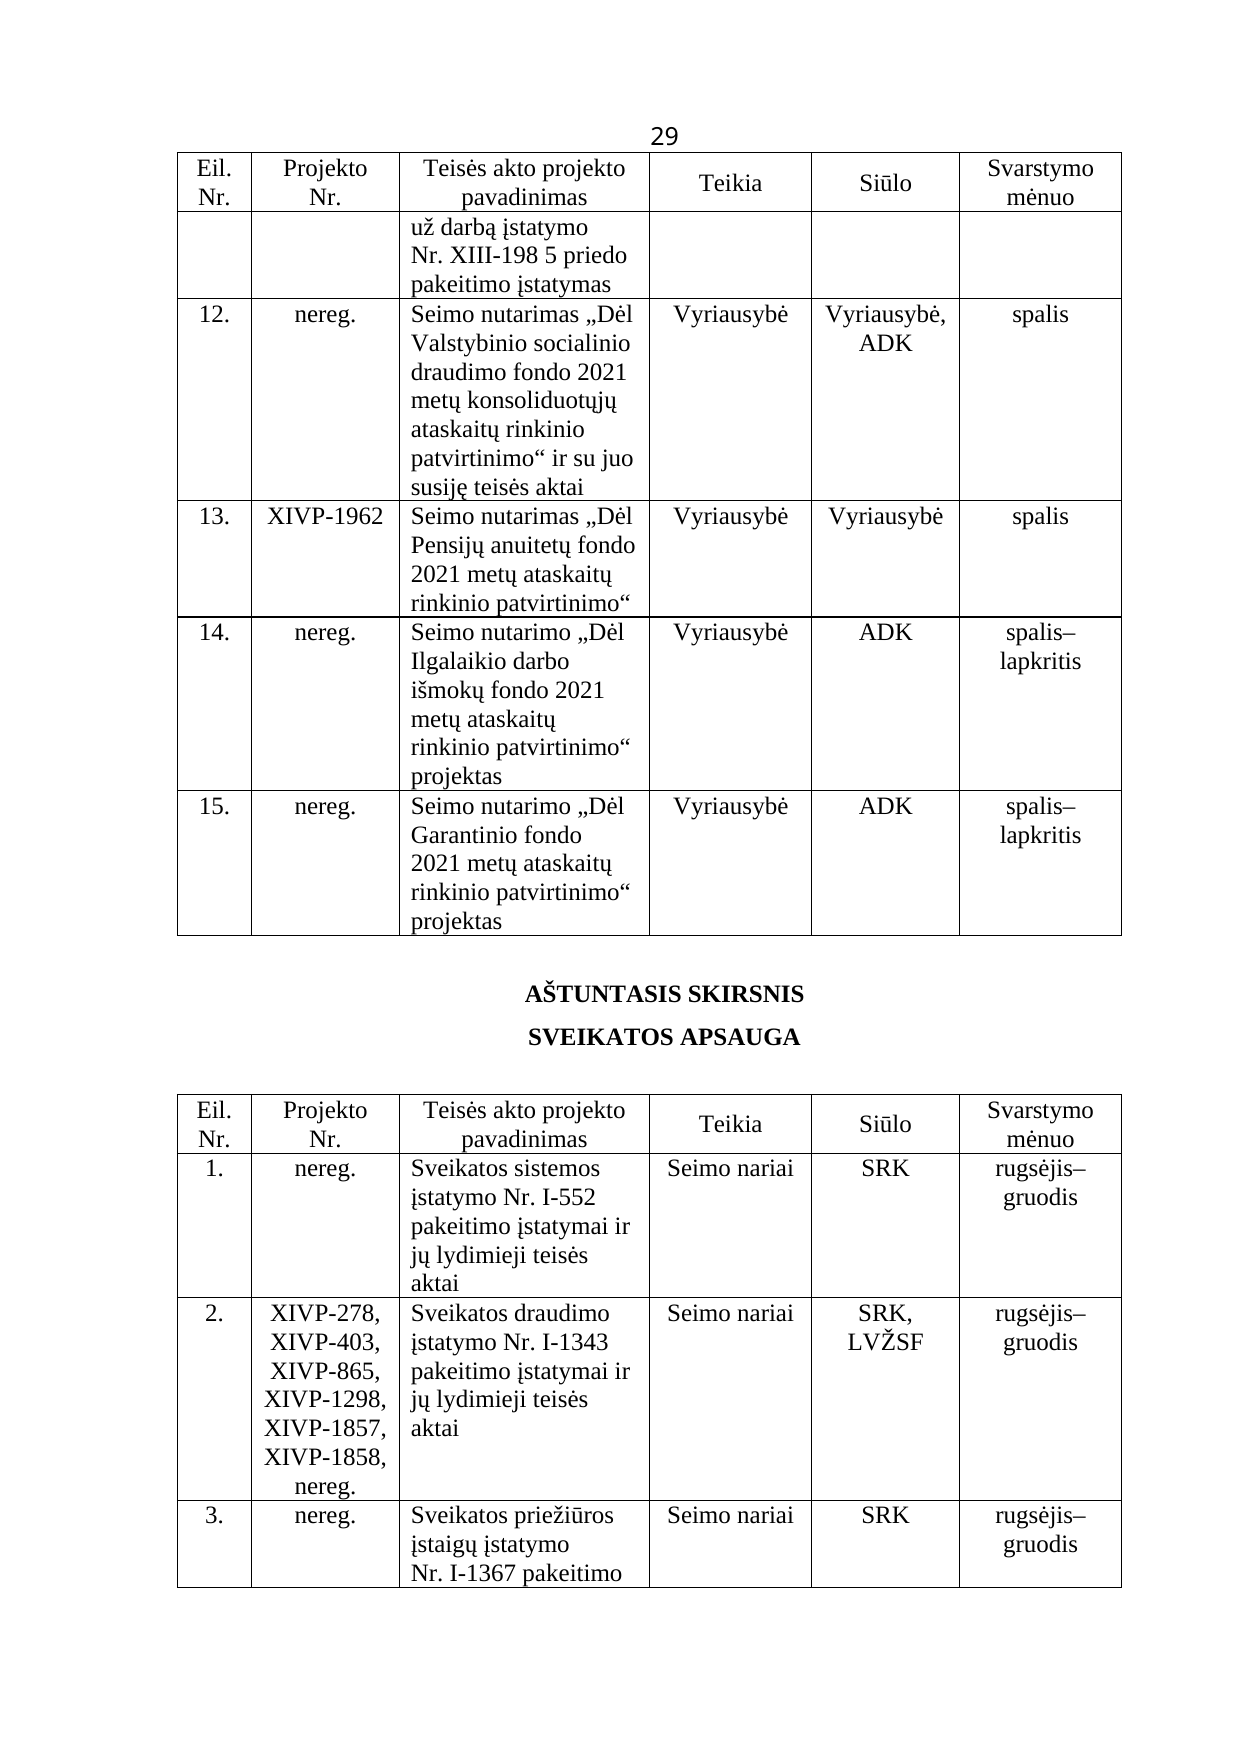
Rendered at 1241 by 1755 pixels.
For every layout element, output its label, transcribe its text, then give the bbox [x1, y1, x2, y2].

table_cell nereg. [252, 618, 399, 790]
table_cell 15. [178, 791, 251, 935]
table_cell ADK [812, 618, 959, 790]
table_cell nereg. [252, 1501, 399, 1587]
table_cell [812, 212, 959, 298]
table_cell XIVP-278, XIVP-403, XIVP-865, XIVP-1298, XIVP-1857, XIVP-1858, nereg. [252, 1298, 399, 1499]
table_cell 12. [178, 299, 251, 500]
table_cell Vyriausybė, ADK [812, 299, 959, 500]
table_cell Seimo nutarimo „Dėl Garantinio fondo 2021 metų ataskaitų rinkinio patvirtinimo“ projektas [400, 791, 649, 935]
table_header Teikia [650, 1095, 811, 1152]
table_header Teisės akto projekto pavadinimas [400, 153, 649, 211]
table_cell [178, 212, 251, 298]
table_cell SRK [812, 1501, 959, 1587]
table_cell [960, 212, 1121, 298]
table_cell rugsėjis–gruodis [960, 1298, 1121, 1499]
table_cell ADK [812, 791, 959, 935]
table_cell 13. [178, 501, 251, 616]
table_cell nereg. [252, 299, 399, 500]
table_header Svarstymo mėnuo [960, 1095, 1121, 1152]
table_cell Seimo nutarimo „Dėl Ilgalaikio darbo išmokų fondo 2021 metų ataskaitų rinkinio patvirtinimo“ projektas [400, 618, 649, 790]
table_cell Vyriausybė [650, 791, 811, 935]
table_cell Seimo nariai [650, 1501, 811, 1587]
table_cell spalis [960, 299, 1121, 500]
subtitle SVEIKATOS APSAUGA [177, 1022, 1152, 1051]
table_cell spalis–lapkritis [960, 791, 1121, 935]
table_cell Seimo nariai [650, 1298, 811, 1499]
table_header Svarstymo mėnuo [960, 153, 1121, 211]
table_cell 3. [178, 1501, 251, 1587]
table_header Eil. Nr. [178, 1095, 251, 1152]
table_cell spalis–lapkritis [960, 618, 1121, 790]
table_cell Seimo nutarimas „Dėl Pensijų anuitetų fondo 2021 metų ataskaitų rinkinio patvirtinimo“ [400, 501, 649, 616]
table_cell SRK [812, 1154, 959, 1297]
table_cell Vyriausybė [812, 501, 959, 616]
table_cell SRK, LVŽSF [812, 1298, 959, 1499]
table_cell Vyriausybė [650, 618, 811, 790]
table_cell [252, 212, 399, 298]
table_cell rugsėjis– gruodis [960, 1154, 1121, 1297]
table_cell Sveikatos draudimo įstatymo Nr. I-1343 pakeitimo įstatymai ir jų lydimieji teisės aktai [400, 1298, 649, 1499]
table_cell 2. [178, 1298, 251, 1499]
table_header Siūlo [812, 153, 959, 211]
table_cell nereg. [252, 791, 399, 935]
table_cell 14. [178, 618, 251, 790]
table_cell Sveikatos sistemos įstatymo Nr. I-552 pakeitimo įstatymai ir jų lydimieji teisės aktai [400, 1154, 649, 1297]
table_cell rugsėjis– gruodis [960, 1501, 1121, 1587]
table_cell XIVP-1962 [252, 501, 399, 616]
table_cell Seimo nutarimas „Dėl Valstybinio socialinio draudimo fondo 2021 metų konsoliduotųjų ataskaitų rinkinio patvirtinimo“ ir su juo susiję teisės aktai [400, 299, 649, 500]
table_cell Vyriausybė [650, 299, 811, 500]
table_cell spalis [960, 501, 1121, 616]
table_header Eil. Nr. [178, 153, 251, 211]
table_header Teikia [650, 153, 811, 211]
table_cell Vyriausybė [650, 501, 811, 616]
text AŠTUNTASIS SKIRSNIS [177, 979, 1152, 1008]
table_cell nereg. [252, 1154, 399, 1297]
table_cell Seimo nariai [650, 1154, 811, 1297]
table_header Projekto Nr. [252, 1095, 399, 1152]
table_cell 1. [178, 1154, 251, 1297]
table_cell Sveikatos priežiūros įstaigų įstatymo Nr. I-1367 pakeitimo [400, 1501, 649, 1587]
table_cell už darbą įstatymo Nr. XIII-198 5 priedo pakeitimo įstatymas [400, 212, 649, 298]
table_cell [650, 212, 811, 298]
table_header Projekto Nr. [252, 153, 399, 211]
table_header Teisės akto projekto pavadinimas [400, 1095, 649, 1152]
table_header Siūlo [812, 1095, 959, 1152]
